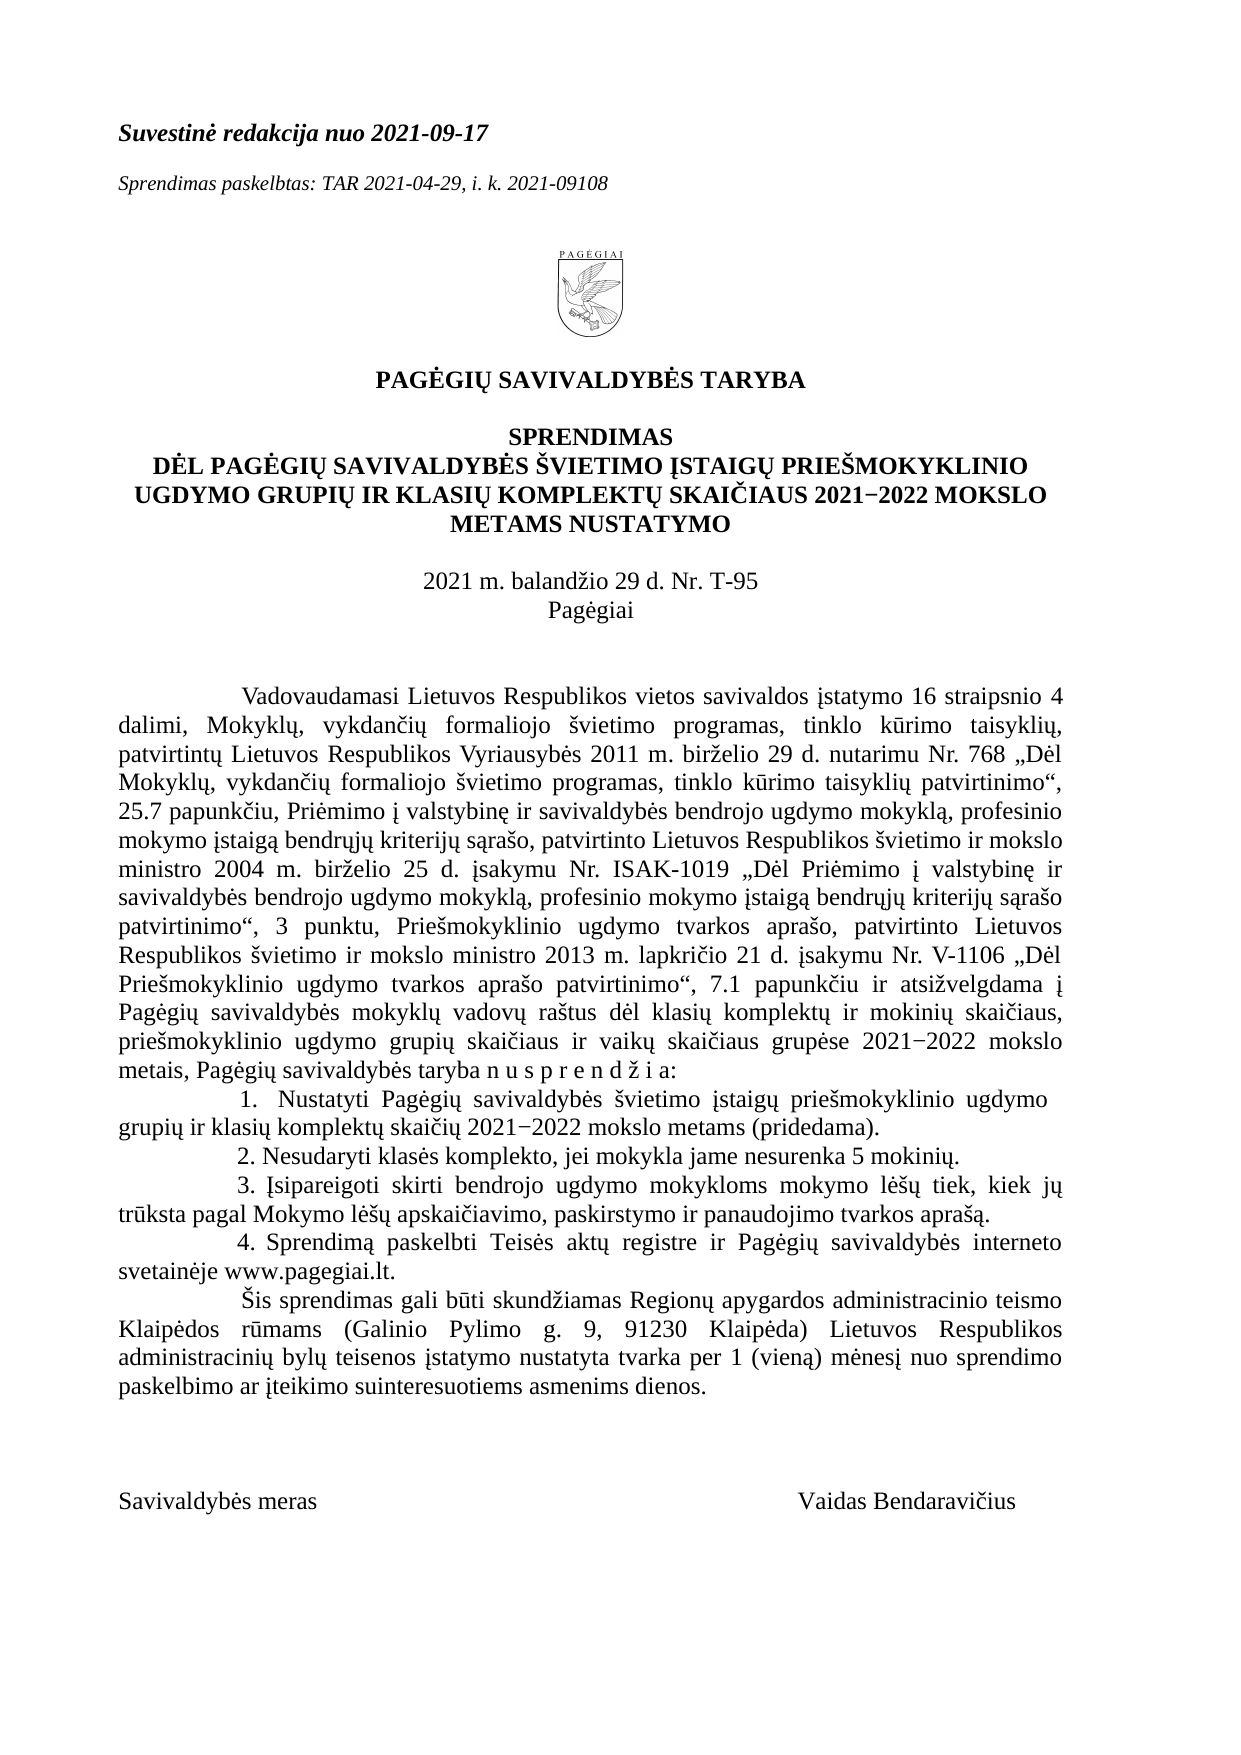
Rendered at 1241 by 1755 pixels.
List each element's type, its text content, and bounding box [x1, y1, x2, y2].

text Vadovaudamasi Lietuvos Respublikos vietos savivaldos įstatymo 16 straipsnio 4 dalimi, Mokyklų, vykdančių formaliojo švietimo programas, tinklo kūrimo taisyklių, patvirtintų Lietuvos Respublikos Vyriausybės 2011 m. birželio 29 d. nutarimu Nr. 768 „Dėl Mokyklų, vykdančių formaliojo švietimo programas, tinklo kūrimo taisyklių patvirtinimo“, 25.7 papunkčiu, Priėmimo į valstybinę ir savivaldybės bendrojo ugdymo mokyklą, profesinio mokymo įstaigą bendrųjų kriterijų sąrašo, patvirtinto Lietuvos Respublikos švietimo ir mokslo ministro 2004 m. birželio 25 d. įsakymu Nr. ISAK-1019 „Dėl Priėmimo į valstybinę ir savivaldybės bendrojo ugdymo mokyklą, profesinio mokymo įstaigą bendrųjų kriterijų sąrašo patvirtinimo“, 3 punktu, Priešmokyklinio ugdymo tvarkos aprašo, patvirtinto Lietuvos Respublikos švietimo ir mokslo ministro 2013 m. lapkričio 21 d. įsakymu Nr. V-1106 „Dėl Priešmokyklinio ugdymo tvarkos aprašo patvirtinimo“, 7.1 papunkčiu ir atsižvelgdama į Pagėgių savivaldybės mokyklų vadovų raštus dėl klasių komplektų ir mokinių skaičiaus, priešmokyklinio ugdymo grupių skaičiaus ir vaikų skaičiaus grupėse 2021−2022 mokslo metais, Pagėgių savivaldybės taryba n u s p r e n d ž i a: [118, 681, 1063, 1084]
text 4. Sprendimą paskelbti Teisės aktų registre ir Pagėgių savivaldybės interneto svetainėje www.pagegiai.lt. [118, 1227, 1063, 1285]
text SPRENDIMAS [118, 422, 1063, 451]
text Savivaldybės meras Vaidas Bendaravičius [118, 1486, 1063, 1515]
text Šis sprendimas gali būti skundžiamas Regionų apygardos administracinio teismo Klaipėdos rūmams (Galinio Pylimo g. 9, 91230 Klaipėda) Lietuvos Respublikos administracinių bylų teisenos įstatymo nustatyta tvarka per 1 (vieną) mėnesį nuo sprendimo paskelbimo ar įteikimo suinteresuotiems asmenims dienos. [118, 1285, 1063, 1400]
text dėl PAGĖGIŲ SAVIVALDYBĖS ŠVIETIMO ĮSTAIGŲ PRIEŠMOKYKLINIO UGDYMO GRUPIŲ IR KLASIŲ KOMPLEKTŲ SKAIČIAUS 2021−2022 MOKSLO [118, 451, 1063, 509]
text Pagėgiai [118, 595, 1063, 624]
text Suvestinė redakcija nuo 2021-09-17 [118, 118, 1063, 147]
text METAMS NUSTATYMO [118, 509, 1063, 537]
text 1. Nustatyti Pagėgių savivaldybės švietimo įstaigų priešmokyklinio ugdymo grupių ir klasių komplektų skaičių 2021−2022 mokslo metams (pridedama). [118, 1084, 1048, 1141]
text 2. Nesudaryti klasės komplekto, jei mokykla jame nesurenka 5 mokinių. [237, 1141, 1063, 1170]
text Pagėgių savivaldybės taryba [118, 365, 1063, 394]
text 3. Įsipareigoti skirti bendrojo ugdymo mokykloms mokymo lėšų tiek, kiek jų trūksta pagal Mokymo lėšų apskaičiavimo, paskirstymo ir panaudojimo tvarkos aprašą. [118, 1170, 1063, 1227]
text Sprendimas paskelbtas: TAR 2021-04-29, i. k. 2021-09108 [118, 171, 1063, 195]
text 2021 m. balandžio 29 d. Nr. T-95 [118, 566, 1063, 595]
